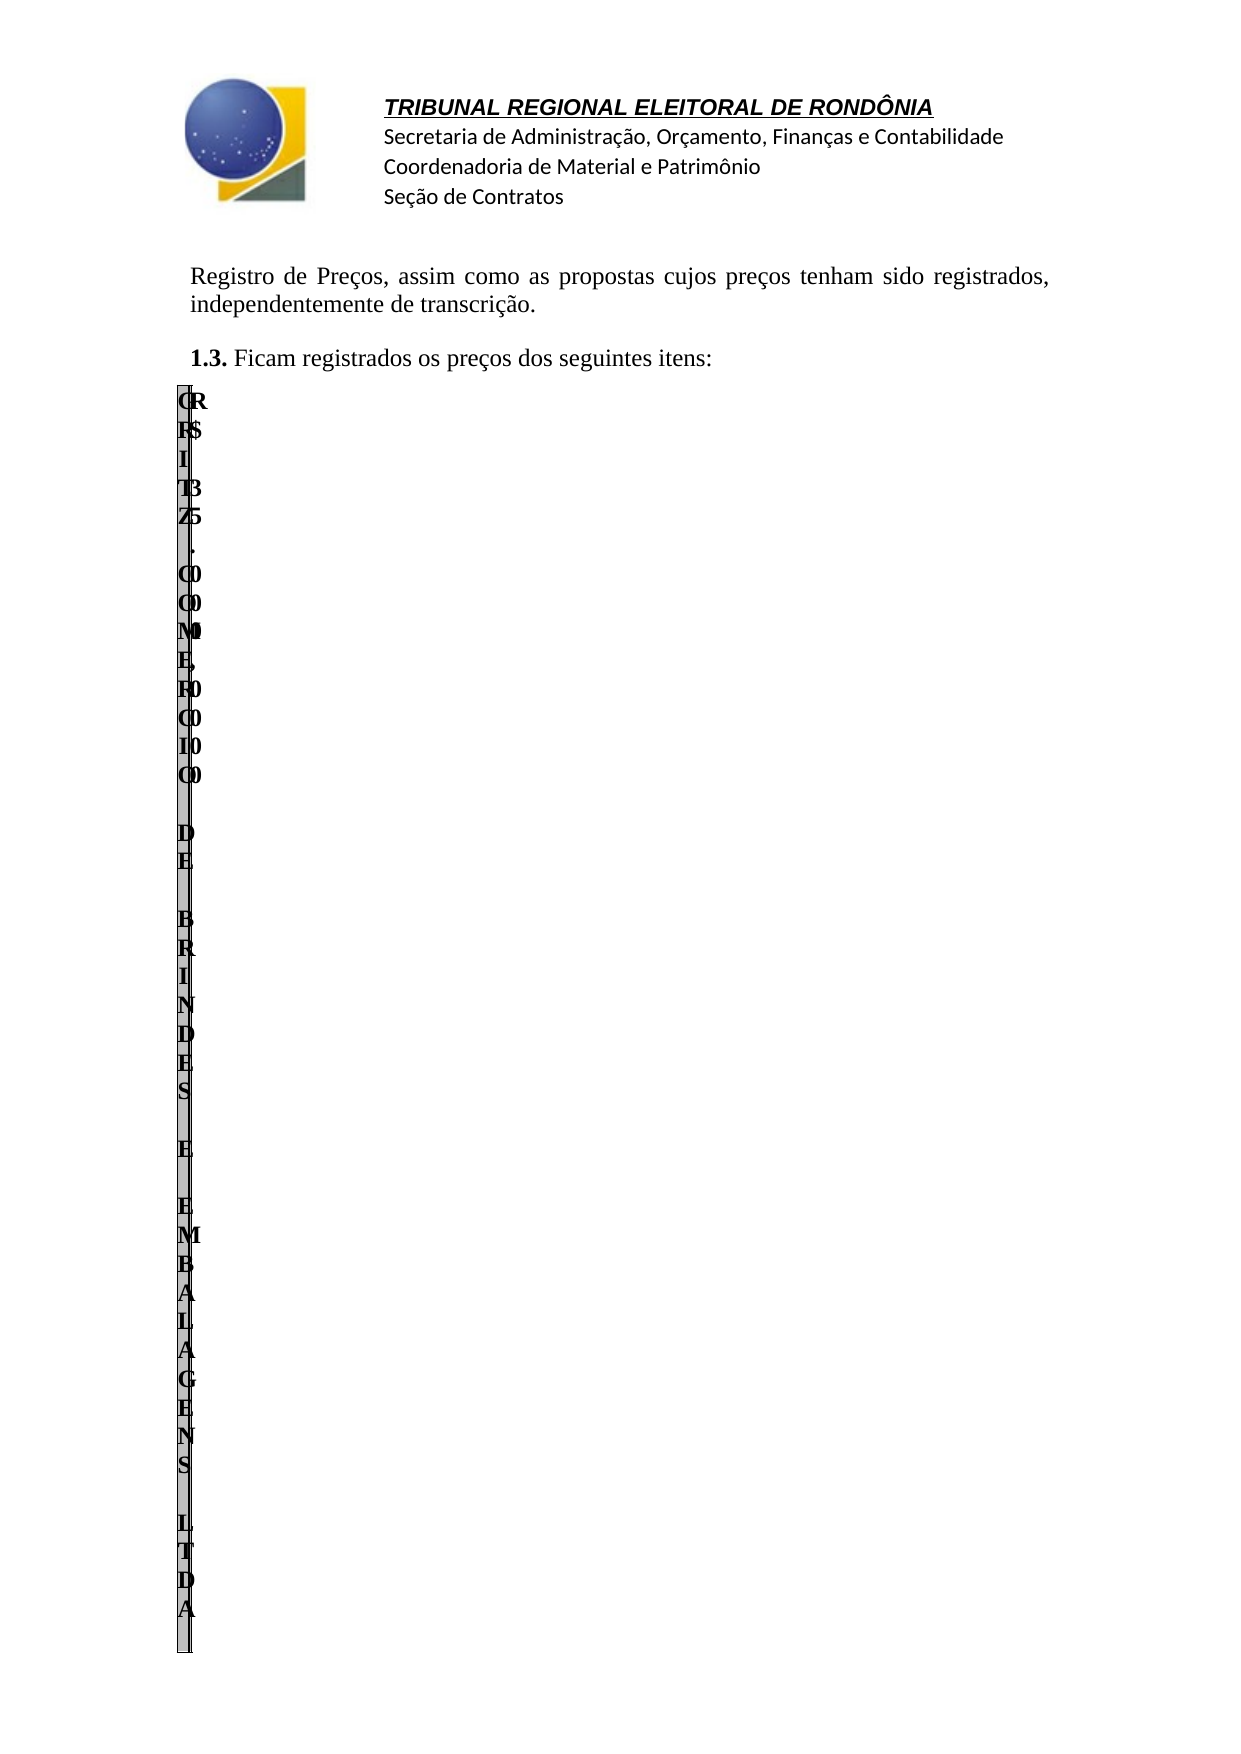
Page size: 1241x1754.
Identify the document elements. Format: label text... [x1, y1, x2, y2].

text Registro de Preços, assim como as propostas cujos preços tenham sido registrados, independentemente de transcrição. [190, 261, 1051, 318]
text 1.3. Ficam registrados os preços dos seguintes itens: [190, 343, 1051, 372]
